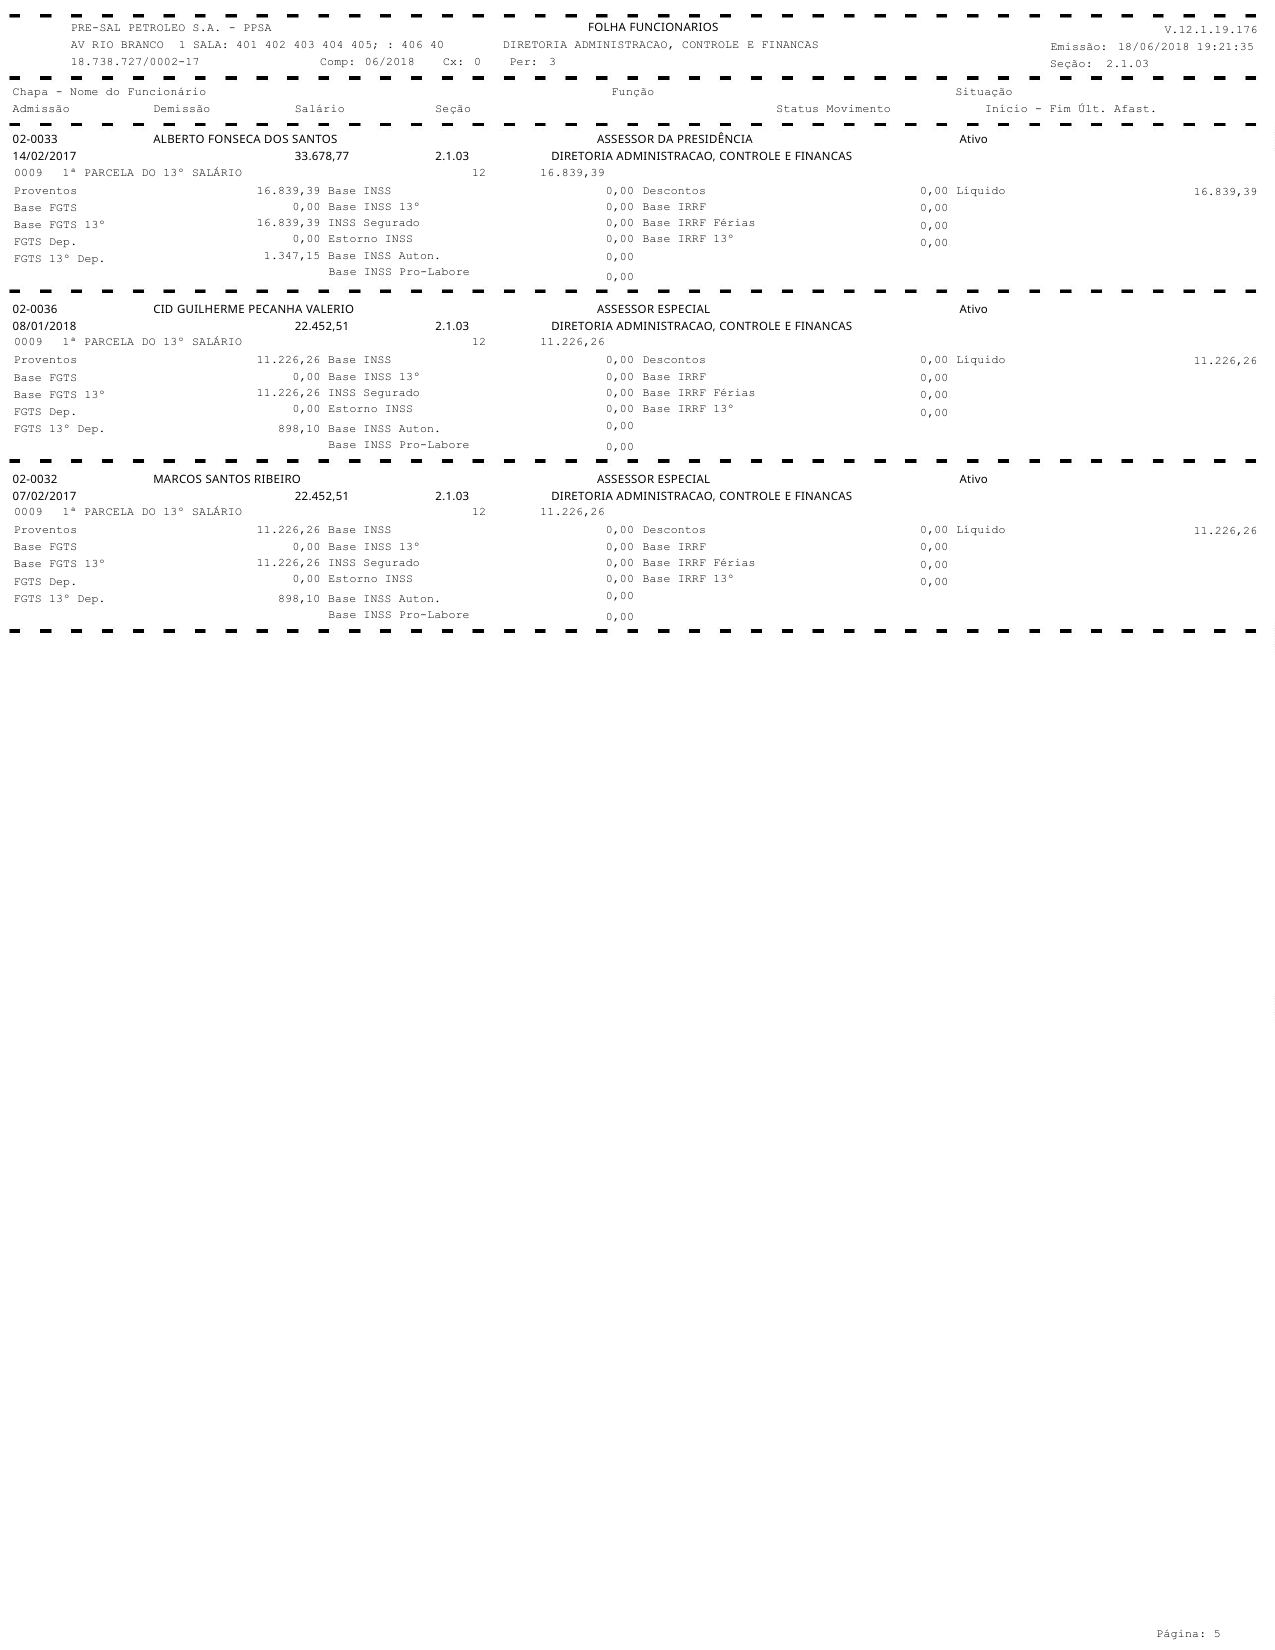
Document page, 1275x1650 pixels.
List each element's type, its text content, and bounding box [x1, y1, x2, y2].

text 22.452,51 [294, 489, 384, 503]
text Função [611, 84, 672, 98]
text ASSESSOR ESPECIAL [597, 302, 737, 316]
text CID GUILHERME PECANHA VALERIO [153, 302, 386, 316]
text 0,00 Base IRRF 13º [606, 402, 779, 415]
text 0,00 Base INSS 13º [292, 199, 496, 213]
text 0,00 Estorno INSS [292, 572, 445, 585]
text 11.226,26 INSS Segurado [257, 555, 445, 569]
text Base INSS Pro-Labore [328, 438, 496, 451]
text AV RIO BRANCO 1 SALA: 401 402 403 404 405; : 406 40 [71, 38, 469, 51]
text 0,00 [920, 218, 966, 232]
text 0,00 Base INSS 13º [292, 539, 445, 553]
text FGTS Dep. [13, 404, 123, 418]
text 0,00 [606, 609, 651, 623]
text 0,00 [606, 270, 651, 283]
text 0,00 Base IRRF Férias [606, 216, 779, 229]
text Emissão: [1050, 39, 1118, 53]
text ASSESSOR ESPECIAL [597, 472, 737, 486]
text 1ª PARCELA DO 13º SALÁRIO [62, 505, 267, 518]
text FGTS Dep. [13, 234, 123, 248]
text Comp: 06/2018 [320, 55, 432, 68]
text 11.226,26 [540, 505, 622, 518]
text 22.452,51 [294, 319, 386, 333]
text 0009 [14, 505, 60, 518]
text 0,00 Estorno INSS [292, 232, 496, 246]
picture [0, 0, 1275, 1650]
text 0,00 [920, 388, 966, 402]
text Proventos [13, 523, 95, 536]
text 18/06/2018 19:21:35 [1118, 39, 1275, 53]
text 0,00 Descontos [606, 353, 779, 367]
text 0009 [14, 335, 60, 348]
text Início - Fim Últ. Afast. [985, 101, 1182, 115]
text ALBERTO FONSECA DOS SANTOS [153, 133, 384, 146]
text 11.226,26 Base INSS [257, 353, 445, 367]
text 02-0036 [12, 302, 80, 316]
text FGTS 13º Dep. [13, 591, 123, 605]
text 898,10 Base INSS Auton. [278, 591, 496, 605]
text 0,00 Base IRRF [606, 369, 779, 383]
text 0,00 Base IRRF Férias [606, 386, 779, 399]
text 16.839,39 [540, 165, 622, 179]
text 0,00 Base INSS 13º [292, 369, 445, 383]
text 16.839,39 INSS Segurado [257, 216, 496, 229]
text V.12.1.19.176 [1164, 22, 1275, 36]
text 0,00 [920, 370, 1023, 384]
text Situação [955, 84, 1182, 98]
text 0,00 Descontos [606, 183, 779, 197]
text Proventos [13, 353, 95, 367]
text 0,00 [920, 236, 966, 249]
text 0 [12, 133, 19, 146]
text 0,00 [920, 540, 1023, 553]
text 07/02/2017 [12, 489, 101, 503]
text 2.1.03 [435, 150, 495, 163]
text PRE-SAL PETROLEO S.A. - PPSA [71, 21, 297, 34]
text 0,00 Base IRRF Férias [606, 555, 779, 569]
text Base INSS Pro-Labore [328, 264, 496, 278]
text 0,00 Estorno INSS [292, 402, 445, 415]
text 0009 [14, 165, 60, 179]
text FGTS 13º Dep. [13, 252, 123, 265]
text FGTS Dep. [13, 574, 123, 588]
text Base FGTS [13, 200, 95, 214]
text Seção [435, 101, 488, 115]
text 0,00 Base IRRF [606, 539, 779, 553]
text 11.226,26 [540, 335, 622, 348]
text Seção: 2.1.03 [1050, 57, 1166, 70]
text 0,00 [920, 558, 966, 571]
text 0,00 [606, 439, 651, 453]
text 0,00 [920, 575, 966, 588]
text FOLHA FUNCIONARIOS [588, 21, 844, 34]
text Base FGTS 13º [13, 217, 123, 231]
text 11.226,26 INSS Segurado [257, 386, 445, 399]
text FGTS 13º Dep. [13, 422, 123, 435]
text 898,10 Base INSS Auton. [278, 422, 496, 435]
text DIRETORIA ADMINISTRACAO, CONTROLE E FINANCAS [503, 38, 844, 51]
text MARCOS SANTOS RIBEIRO [153, 472, 384, 486]
text Admissão Demissão [12, 101, 236, 115]
text Base INSS Pro-Labore [328, 608, 496, 621]
text 0,00 Base IRRF 13º [606, 572, 779, 585]
text 12 [472, 335, 503, 348]
text Ativo [959, 472, 1012, 486]
text Base FGTS [13, 540, 95, 553]
text 0,00 Base IRRF 13º [606, 232, 779, 246]
text 1ª PARCELA DO 13º SALÁRIO [62, 165, 267, 179]
text DIRETORIA ADMINISTRACAO, CONTROLE E FINANCAS [551, 489, 892, 503]
text Página: 5 [1156, 1626, 1237, 1640]
text Cx: 0 [443, 55, 498, 68]
text Chapa - Nome do Funcionário [12, 84, 236, 98]
text Base FGTS 13º [13, 387, 123, 401]
text 2.1.03 [435, 320, 503, 333]
text ASSESSOR DA PRESIDÊNCIA [597, 133, 787, 146]
text Base FGTS [13, 370, 95, 384]
text 33.678,77 [294, 150, 384, 163]
text Base FGTS 13º [13, 557, 123, 571]
text 12 [472, 165, 503, 179]
text 11.226,26 [1193, 354, 1275, 367]
text 11.226,26 [1193, 524, 1275, 537]
text 0,00 Líquido [920, 353, 1023, 367]
text DIRETORIA ADMINISTRACAO, CONTROLE E FINANCAS [551, 320, 892, 333]
text 0,00 [606, 419, 779, 432]
text Salário [294, 101, 362, 115]
text 2.1.03 [435, 489, 503, 503]
text Status Movimento [776, 101, 908, 115]
text 0,00 Líquido [920, 523, 1023, 536]
text 0,00 [920, 200, 1023, 214]
text 0,00 Base IRRF [606, 199, 779, 213]
text 08/01/2018 [12, 320, 101, 333]
text 0,00 Descontos [606, 523, 779, 536]
text 16.839,39 [1193, 184, 1275, 198]
text 12 [472, 505, 503, 518]
text 0,00 [920, 405, 966, 419]
text 0,00 [606, 249, 779, 263]
text 1.347,15 Base INSS Auton. [264, 248, 496, 262]
text Per: 3 [509, 55, 844, 68]
text Ativo [959, 302, 1012, 316]
text 14/02/2017 [12, 150, 101, 163]
text 0,00 [606, 589, 779, 602]
text 02-0032 [12, 472, 80, 486]
text 2-0033 [19, 133, 80, 146]
text 0,00 Líquido [920, 183, 1023, 197]
text Proventos [13, 183, 95, 197]
text DIRETORIA ADMINISTRACAO, CONTROLE E FINANCAS [551, 150, 892, 163]
text Ativo [959, 133, 1012, 146]
text 11.226,26 Base INSS [257, 523, 445, 536]
text 16.839,39 Base INSS [257, 183, 496, 197]
text 18.738.727/0002-17 [71, 55, 219, 68]
text 1ª PARCELA DO 13º SALÁRIO [62, 335, 267, 348]
